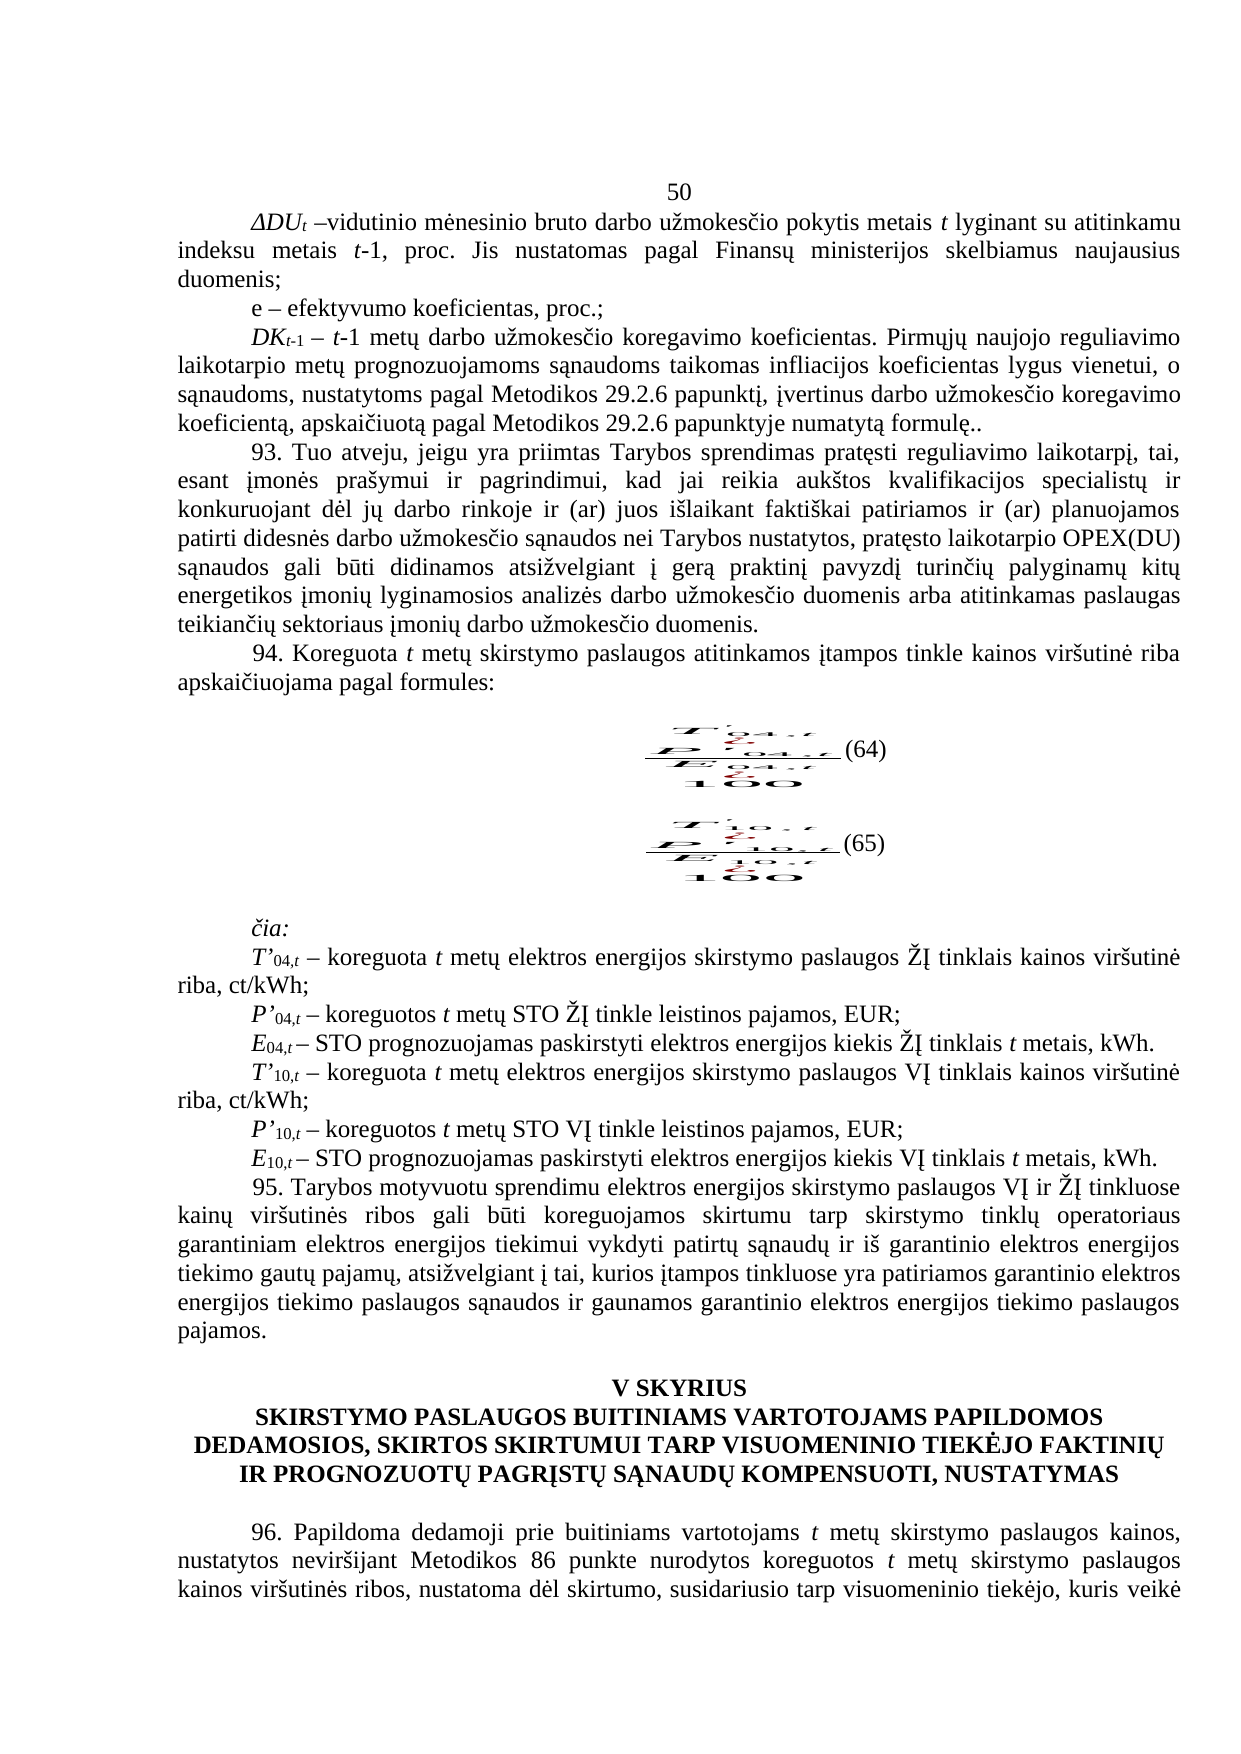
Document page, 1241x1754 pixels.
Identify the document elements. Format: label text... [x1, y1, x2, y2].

text ΔDUt –vidutinio mėnesinio bruto darbo užmokesčio pokytis metais t lyginant su atitinkamu indeksu metais t-1, proc. Jis nustatomas pagal Finansų ministerijos skelbiamus naujausius duomenis; [177, 207, 1181, 293]
text SKIRSTYMO PASLAUGOS BUITINIAMS VARTOTOJAMS PAPILDOMOS DEDAMOSIOS, SKIRTOS SKIRTUMUI TARP VISUOMENINIO TIEKĖJO FAKTINIŲ IR PROGNOZUOTŲ PAGRĮSTŲ SĄNAUDŲ KOMPENSUOTI, NUSTATYMAS [177, 1402, 1181, 1488]
text E04,t – STO prognozuojamas paskirstyti elektros energijos kiekis ŽĮ tinklais t metais, kWh. [177, 1028, 1181, 1057]
text čia: [177, 913, 1181, 942]
text (64) [177, 724, 1181, 790]
text T’10,t – koreguota t metų elektros energijos skirstymo paslaugos VĮ tinklais kainos viršutinė riba, ct/kWh; [177, 1057, 1181, 1114]
text DKt-1 – t-1 metų darbo užmokesčio koregavimo koeficientas. Pirmųjų naujojo reguliavimo laikotarpio metų prognozuojamoms sąnaudoms taikomas infliacijos koeficientas lygus vienetui, o sąnaudoms, nustatytoms pagal Metodikos 29.2.6 papunktį, įvertinus darbo užmokesčio koregavimo koeficientą, apskaičiuotą pagal Metodikos 29.2.6 papunktyje numatytą formulę.. [177, 322, 1181, 437]
text 95. Tarybos motyvuotu sprendimu elektros energijos skirstymo paslaugos VĮ ir ŽĮ tinkluose kainų viršutinės ribos gali būti koreguojamos skirtumu tarp skirstymo tinklų operatoriaus garantiniam elektros energijos tiekimui vykdyti patirtų sąnaudų ir iš garantinio elektros energijos tiekimo gautų pajamų, atsižvelgiant į tai, kurios įtampos tinkluose yra patiriamos garantinio elektros energijos tiekimo paslaugos sąnaudos ir gaunamos garantinio elektros energijos tiekimo paslaugos pajamos. [177, 1172, 1181, 1344]
text V SKYRIUS [177, 1373, 1181, 1402]
text (65) [177, 818, 1181, 884]
text 96. Papildoma dedamoji prie buitiniams vartotojams t metų skirstymo paslaugos kainos, nustatytos neviršijant Metodikos 86 punkte nurodytos koreguotos t metų skirstymo paslaugos kainos viršutinės ribos, nustatoma dėl skirtumo, susidariusio tarp visuomeninio tiekėjo, kuris veikė [177, 1517, 1181, 1603]
text T’04,t – koreguota t metų elektros energijos skirstymo paslaugos ŽĮ tinklais kainos viršutinė riba, ct/kWh; [177, 942, 1181, 999]
text 93. Tuo atveju, jeigu yra priimtas Tarybos sprendimas pratęsti reguliavimo laikotarpį, tai, esant įmonės prašymui ir pagrindimui, kad jai reikia aukštos kvalifikacijos specialistų ir konkuruojant dėl jų darbo rinkoje ir (ar) juos išlaikant faktiškai patiriamos ir (ar) planuojamos patirti didesnės darbo užmokesčio sąnaudos nei Tarybos nustatytos, pratęsto laikotarpio OPEX(DU) sąnaudos gali būti didinamos atsižvelgiant į gerą praktinį pavyzdį turinčių palyginamų kitų energetikos įmonių lyginamosios analizės darbo užmokesčio duomenis arba atitinkamas paslaugas teikiančių sektoriaus įmonių darbo užmokesčio duomenis. [177, 437, 1181, 638]
text P’10,t – koreguotos t metų STO VĮ tinkle leistinos pajamos, EUR; [177, 1114, 1181, 1143]
text P’04,t – koreguotos t metų STO ŽĮ tinkle leistinos pajamos, EUR; [177, 999, 1181, 1028]
text E10,t – STO prognozuojamas paskirstyti elektros energijos kiekis VĮ tinklais t metais, kWh. [177, 1143, 1181, 1172]
text 94. Koreguota t metų skirstymo paslaugos atitinkamos įtampos tinkle kainos viršutinė riba apskaičiuojama pagal formules: [177, 638, 1181, 695]
text e – efektyvumo koeficientas, proc.; [177, 293, 1181, 322]
